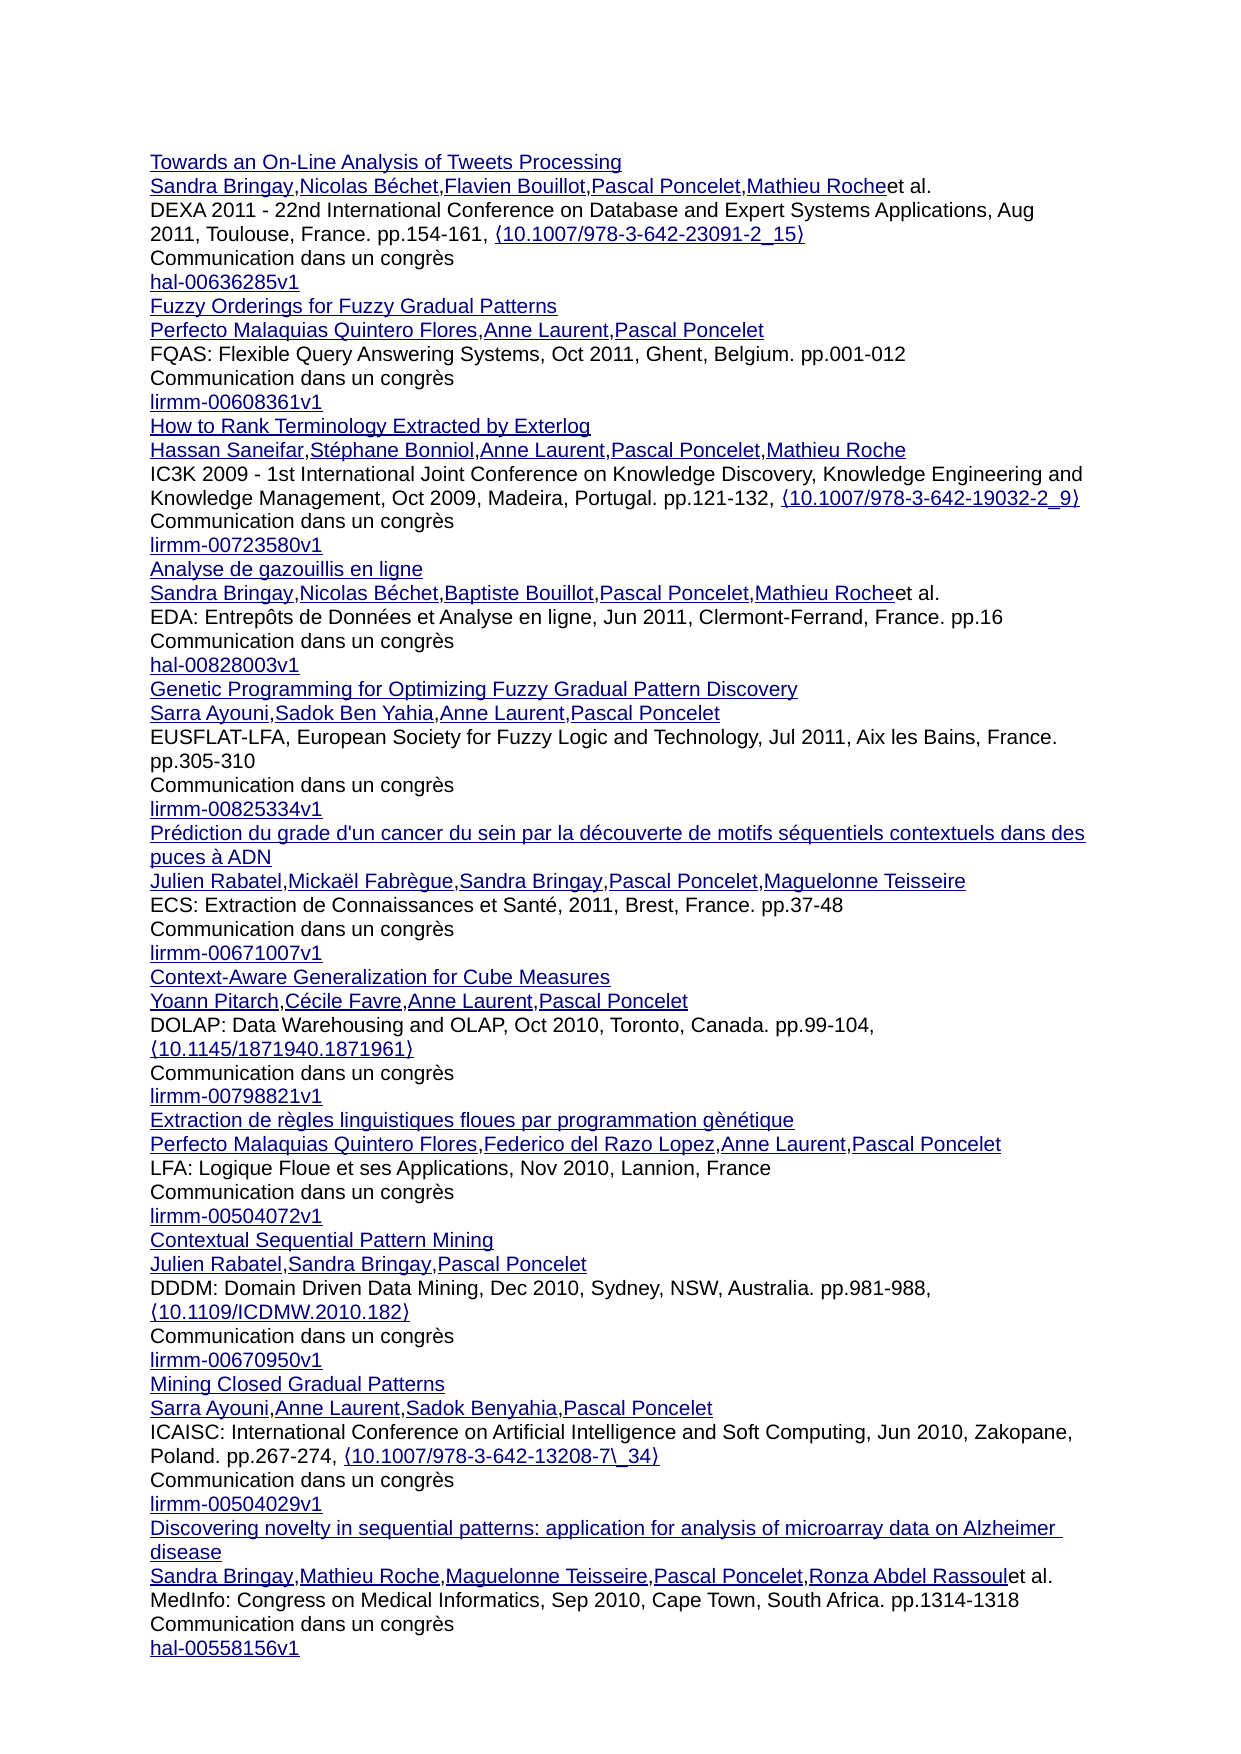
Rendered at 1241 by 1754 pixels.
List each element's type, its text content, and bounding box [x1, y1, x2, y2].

table_cell Fuzzy Orderings for Fuzzy Gradual Patterns Perfecto Malaquias Quintero Flores,Anne Laurent,Pascal Poncelet FQAS: Flexible Query Answering Systems, Oct 2011, Ghent, Belgium. pp.001-012 Communication dans un congrès lirmm-00608361v1 [150, 294, 1090, 413]
table_cell Discovering novelty in sequential patterns: application for analysis of microarray data on Alzheimer disease Sandra Bringay,Mathieu Roche,Maguelonne Teisseire,Pascal Poncelet,Ronza Abdel Rassoulet al. MedInfo: Congress on Medical Informatics, Sep 2010, Cape Town, South Africa. pp.1314-1318 Communication dans un congrès hal-00558156v1 [150, 1516, 1090, 1659]
table_cell Prédiction du grade d'un cancer du sein par la découverte de motifs séquentiels contextuels dans des puces à ADN Julien Rabatel,Mickaël Fabrègue,Sandra Bringay,Pascal Poncelet,Maguelonne Teisseire ECS: Extraction de Connaissances et Santé, 2011, Brest, France. pp.37-48 Communication dans un congrès lirmm-00671007v1 [150, 821, 1090, 964]
table_cell Towards an On-Line Analysis of Tweets Processing Sandra Bringay,Nicolas Béchet,Flavien Bouillot,Pascal Poncelet,Mathieu Rocheet al. DEXA 2011 - 22nd International Conference on Database and Expert Systems Applications, Aug 2011, Toulouse, France. pp.154-161, ⟨10.1007/978-3-642-23091-2_15⟩ Communication dans un congrès hal-00636285v1 [150, 150, 1090, 294]
table_cell How to Rank Terminology Extracted by Exterlog Hassan Saneifar,Stéphane Bonniol,Anne Laurent,Pascal Poncelet,Mathieu Roche IC3K 2009 - 1st International Joint Conference on Knowledge Discovery, Knowledge Engineering and Knowledge Management, Oct 2009, Madeira, Portugal. pp.121-132, ⟨10.1007/978-3-642-19032-2_9⟩ Communication dans un congrès lirmm-00723580v1 [150, 414, 1090, 557]
table_cell Extraction de règles linguistiques floues par programmation gènétique Perfecto Malaquias Quintero Flores,Federico del Razo Lopez,Anne Laurent,Pascal Poncelet LFA: Logique Floue et ses Applications, Nov 2010, Lannion, France Communication dans un congrès lirmm-00504072v1 [150, 1108, 1090, 1228]
table_cell Context-Aware Generalization for Cube Measures Yoann Pitarch,Cécile Favre,Anne Laurent,Pascal Poncelet DOLAP: Data Warehousing and OLAP, Oct 2010, Toronto, Canada. pp.99-104, ⟨10.1145/1871940.1871961⟩ Communication dans un congrès lirmm-00798821v1 [150, 965, 1090, 1108]
table_cell Genetic Programming for Optimizing Fuzzy Gradual Pattern Discovery Sarra Ayouni,Sadok Ben Yahia,Anne Laurent,Pascal Poncelet EUSFLAT-LFA, European Society for Fuzzy Logic and Technology, Jul 2011, Aix les Bains, France. pp.305-310 Communication dans un congrès lirmm-00825334v1 [150, 677, 1090, 821]
table_cell Contextual Sequential Pattern Mining Julien Rabatel,Sandra Bringay,Pascal Poncelet DDDM: Domain Driven Data Mining, Dec 2010, Sydney, NSW, Australia. pp.981-988, ⟨10.1109/ICDMW.2010.182⟩ Communication dans un congrès lirmm-00670950v1 [150, 1228, 1090, 1372]
table_cell Analyse de gazouillis en ligne Sandra Bringay,Nicolas Béchet,Baptiste Bouillot,Pascal Poncelet,Mathieu Rocheet al. EDA: Entrepôts de Données et Analyse en ligne, Jun 2011, Clermont-Ferrand, France. pp.16 Communication dans un congrès hal-00828003v1 [150, 557, 1090, 677]
table_cell Mining Closed Gradual Patterns Sarra Ayouni,Anne Laurent,Sadok Benyahia,Pascal Poncelet ICAISC: International Conference on Artificial Intelligence and Soft Computing, Jun 2010, Zakopane, Poland. pp.267-274, ⟨10.1007/978-3-642-13208-7\_34⟩ Communication dans un congrès lirmm-00504029v1 [150, 1372, 1090, 1516]
